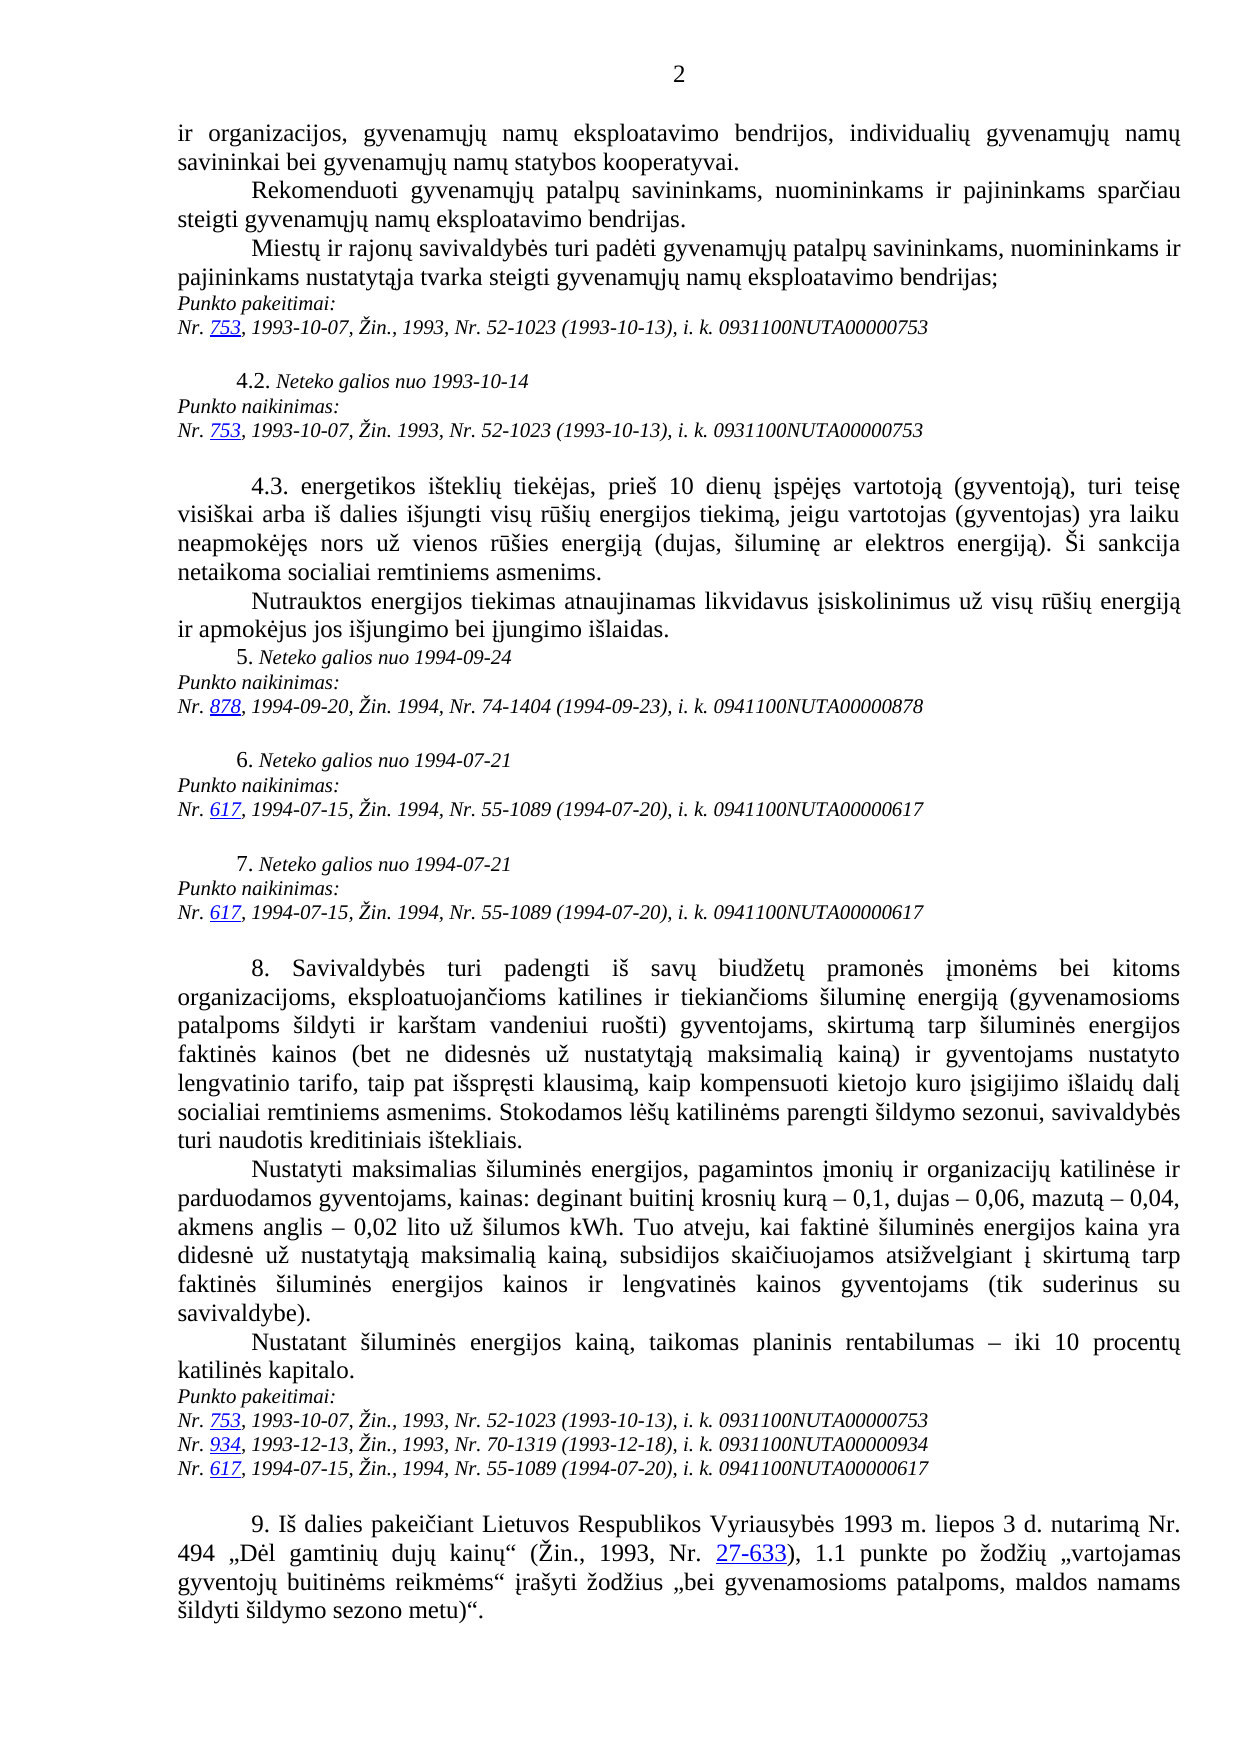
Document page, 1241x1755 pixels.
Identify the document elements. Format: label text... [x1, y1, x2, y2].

text Rekomenduoti gyvenamųjų patalpų savininkams, nuomininkams ir pajininkams sparčiau steigti gyvenamųjų namų eksploatavimo bendrijas. [177, 176, 1181, 233]
text Punkto pakeitimai: [177, 1384, 1181, 1408]
text Nr. 753, 1993-10-07, Žin., 1993, Nr. 52-1023 (1993-10-13), i. k. 0931100NUTA00000753 [177, 315, 1181, 339]
text 5. Neteko galios nuo 1994-09-24 [177, 643, 1181, 669]
text Nutrauktos energijos tiekimas atnaujinamas likvidavus įsiskolinimus už visų rūšių energiją ir apmokėjus jos išjungimo bei įjungimo išlaidas. [177, 586, 1181, 643]
text 4.3. energetikos išteklių tiekėjas, prieš 10 dienų įspėjęs vartotoją (gyventoją), turi teisę visiškai arba iš dalies išjungti visų rūšių energijos tiekimą, jeigu vartotojas (gyventojas) yra laiku neapmokėjęs nors už vienos rūšies energiją (dujas, šiluminę ar elektros energiją). Ši sankcija netaikoma socialiai remtiniems asmenims. [177, 471, 1181, 586]
text Punkto naikinimas: [177, 394, 1181, 418]
text 9. Iš dalies pakeičiant Lietuvos Respublikos Vyriausybės 1993 m. liepos 3 d. nutarimą Nr. 494 „Dėl gamtinių dujų kainų“ (Žin., 1993, Nr. 27-633), 1.1 punkte po žodžių „vartojamas gyventojų buitinėms reikmėms“ įrašyti žodžius „bei gyvenamosioms patalpoms, maldos namams šildyti šildymo sezono metu)“. [177, 1509, 1181, 1624]
text 6. Neteko galios nuo 1994-07-21 [177, 746, 1181, 773]
text Punkto naikinimas: [177, 876, 1181, 900]
text Nr. 753, 1993-10-07, Žin. 1993, Nr. 52-1023 (1993-10-13), i. k. 0931100NUTA00000753 [177, 418, 1181, 442]
text Nustatant šiluminės energijos kainą, taikomas planinis rentabilumas – iki 10 procentų katilinės kapitalo. [177, 1327, 1181, 1384]
text 4.2. Neteko galios nuo 1993-10-14 [177, 367, 1181, 394]
text Nr. 878, 1994-09-20, Žin. 1994, Nr. 74-1404 (1994-09-23), i. k. 0941100NUTA00000878 [177, 694, 1181, 718]
text ir organizacijos, gyvenamųjų namų eksploatavimo bendrijos, individualių gyvenamųjų namų savininkai bei gyvenamųjų namų statybos kooperatyvai. [177, 118, 1181, 176]
text Nr. 617, 1994-07-15, Žin., 1994, Nr. 55-1089 (1994-07-20), i. k. 0941100NUTA00000617 [177, 1456, 1181, 1480]
text Nr. 934, 1993-12-13, Žin., 1993, Nr. 70-1319 (1993-12-18), i. k. 0931100NUTA00000934 [177, 1432, 1181, 1456]
text 7. Neteko galios nuo 1994-07-21 [177, 850, 1181, 876]
text Punkto naikinimas: [177, 669, 1181, 694]
text 8. Savivaldybės turi padengti iš savų biudžetų pramonės įmonėms bei kitoms organizacijoms, eksploatuojančioms katilines ir tiekiančioms šiluminę energiją (gyvenamosioms patalpoms šildyti ir karštam vandeniui ruošti) gyventojams, skirtumą tarp šiluminės energijos faktinės kainos (bet ne didesnės už nustatytąją maksimalią kainą) ir gyventojams nustatyto lengvatinio tarifo, taip pat išspręsti klausimą, kaip kompensuoti kietojo kuro įsigijimo išlaidų dalį socialiai remtiniems asmenims. Stokodamos lėšų katilinėms parengti šildymo sezonui, savivaldybės turi naudotis kreditiniais ištekliais. [177, 953, 1181, 1154]
text Nr. 617, 1994-07-15, Žin. 1994, Nr. 55-1089 (1994-07-20), i. k. 0941100NUTA00000617 [177, 797, 1181, 821]
text Punkto naikinimas: [177, 773, 1181, 797]
text Miestų ir rajonų savivaldybės turi padėti gyvenamųjų patalpų savininkams, nuomininkams ir pajininkams nustatytąja tvarka steigti gyvenamųjų namų eksploatavimo bendrijas; [177, 233, 1181, 291]
text Nr. 753, 1993-10-07, Žin., 1993, Nr. 52-1023 (1993-10-13), i. k. 0931100NUTA00000753 [177, 1408, 1181, 1432]
text Nustatyti maksimalias šiluminės energijos, pagamintos įmonių ir organizacijų katilinėse ir parduodamos gyventojams, kainas: deginant buitinį krosnių kurą – 0,1, dujas – 0,06, mazutą – 0,04, akmens anglis – 0,02 lito už šilumos kWh. Tuo atveju, kai faktinė šiluminės energijos kaina yra didesnė už nustatytąją maksimalią kainą, subsidijos skaičiuojamos atsižvelgiant į skirtumą tarp faktinės šiluminės energijos kainos ir lengvatinės kainos gyventojams (tik suderinus su savivaldybe). [177, 1154, 1181, 1327]
text Nr. 617, 1994-07-15, Žin. 1994, Nr. 55-1089 (1994-07-20), i. k. 0941100NUTA00000617 [177, 900, 1181, 924]
text Punkto pakeitimai: [177, 291, 1181, 315]
